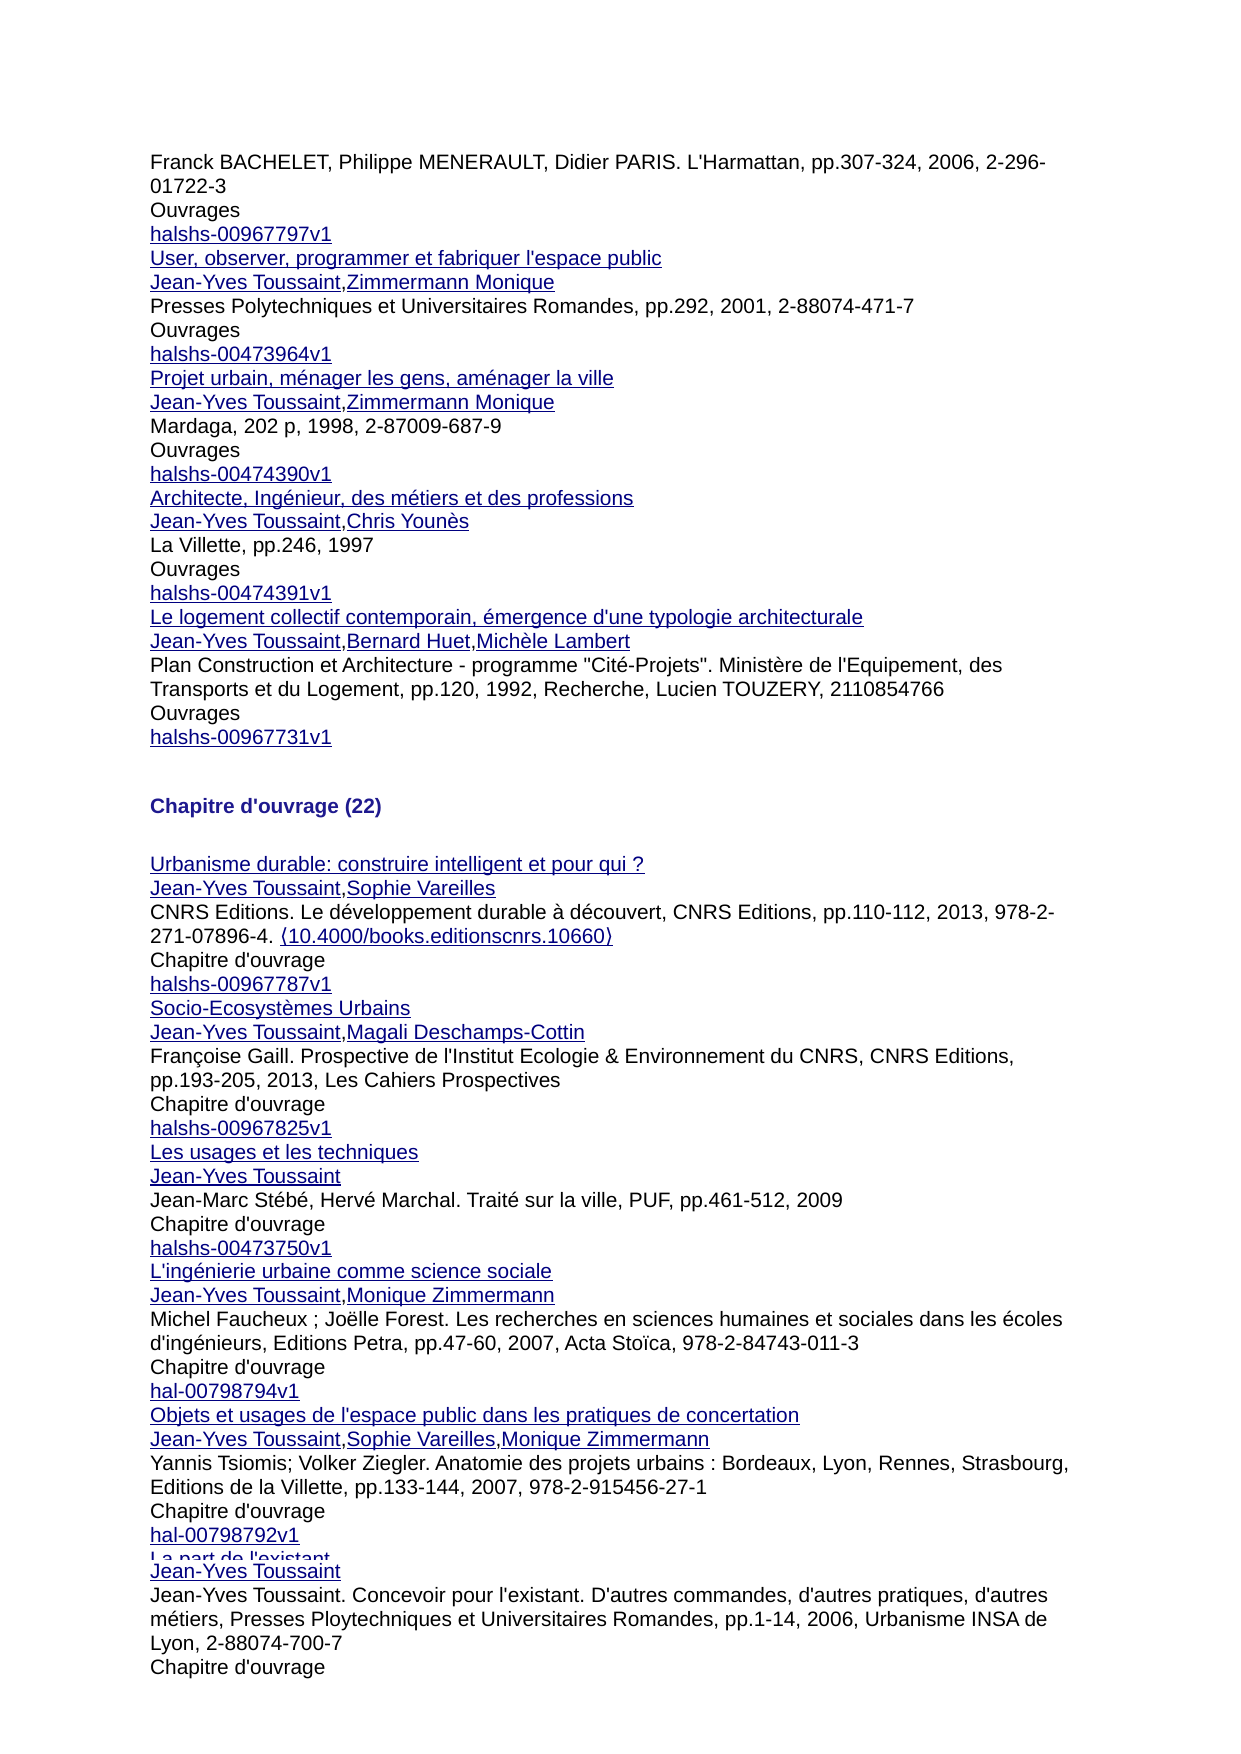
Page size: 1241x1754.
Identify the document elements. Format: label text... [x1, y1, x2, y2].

table_cell User, observer, programmer et fabriquer l'espace public Jean-Yves Toussaint,Zimmermann Monique Presses Polytechniques et Universitaires Romandes, pp.292, 2001, 2-88074-471-7 Ouvrages halshs-00473964v1 [150, 246, 1090, 366]
table_cell Socio-Ecosystèmes Urbains Jean-Yves Toussaint,Magali Deschamps-Cottin Françoise Gaill. Prospective de l'Institut Ecologie & Environnement du CNRS, CNRS Editions, pp.193-205, 2013, Les Cahiers Prospectives Chapitre d'ouvrage halshs-00967825v1 [150, 996, 1090, 1139]
table_cell Les usages et les techniques Jean-Yves Toussaint Jean-Marc Stébé, Hervé Marchal. Traité sur la ville, PUF, pp.461-512, 2009 Chapitre d'ouvrage halshs-00473750v1 [150, 1140, 1090, 1259]
table_cell Objets et usages de l'espace public dans les pratiques de concertation Jean-Yves Toussaint,Sophie Vareilles,Monique Zimmermann Yannis Tsiomis; Volker Ziegler. Anatomie des projets urbains : Bordeaux, Lyon, Rennes, Strasbourg, Editions de la Villette, pp.133-144, 2007, 978-2-915456-27-1 Chapitre d'ouvrage hal-00798792v1 [150, 1403, 1090, 1547]
table_cell La part de l'existant Jean-Yves Toussaint Jean-Yves Toussaint. Concevoir pour l'existant. D'autres commandes, d'autres pratiques, d'autres métiers, Presses Ploytechniques et Universitaires Romandes, pp.1-14, 2006, Urbanisme INSA de Lyon, 2-88074-700-7 Chapitre d'ouvrage [150, 1547, 1090, 1679]
table_cell L'ingénierie urbaine comme science sociale Jean-Yves Toussaint,Monique Zimmermann Michel Faucheux ; Joëlle Forest. Les recherches en sciences humaines et sociales dans les écoles d'ingénieurs, Editions Petra, pp.47-60, 2007, Acta Stoïca, 978-2-84743-011-3 Chapitre d'ouvrage hal-00798794v1 [150, 1259, 1090, 1403]
subtitle Chapitre d'ouvrage (22) [150, 794, 1090, 818]
table_cell Le logement collectif contemporain, émergence d'une typologie architecturale Jean-Yves Toussaint,Bernard Huet,Michèle Lambert Plan Construction et Architecture - programme "Cité-Projets". Ministère de l'Equipement, des Transports et du Logement, pp.120, 1992, Recherche, Lucien TOUZERY, 2110854766 Ouvrages halshs-00967731v1 [150, 605, 1090, 749]
table_cell Franck BACHELET, Philippe MENERAULT, Didier PARIS. L'Harmattan, pp.307-324, 2006, 2-296-01722-3 Ouvrages halshs-00967797v1 [150, 150, 1090, 246]
table_cell Projet urbain, ménager les gens, aménager la ville Jean-Yves Toussaint,Zimmermann Monique Mardaga, 202 p, 1998, 2-87009-687-9 Ouvrages halshs-00474390v1 [150, 366, 1090, 485]
table_cell Architecte, Ingénieur, des métiers et des professions Jean-Yves Toussaint,Chris Younès La Villette, pp.246, 1997 Ouvrages halshs-00474391v1 [150, 485, 1090, 605]
table_header Urbanisme durable: construire intelligent et pour qui ? Jean-Yves Toussaint,Sophie Vareilles CNRS Editions. Le développement durable à découvert, CNRS Editions, pp.110-112, 2013, 978-2-271-07896-4. ⟨10.4000/books.editionscnrs.10660⟩ Chapitre d'ouvrage halshs-00967787v1 [150, 852, 1090, 996]
